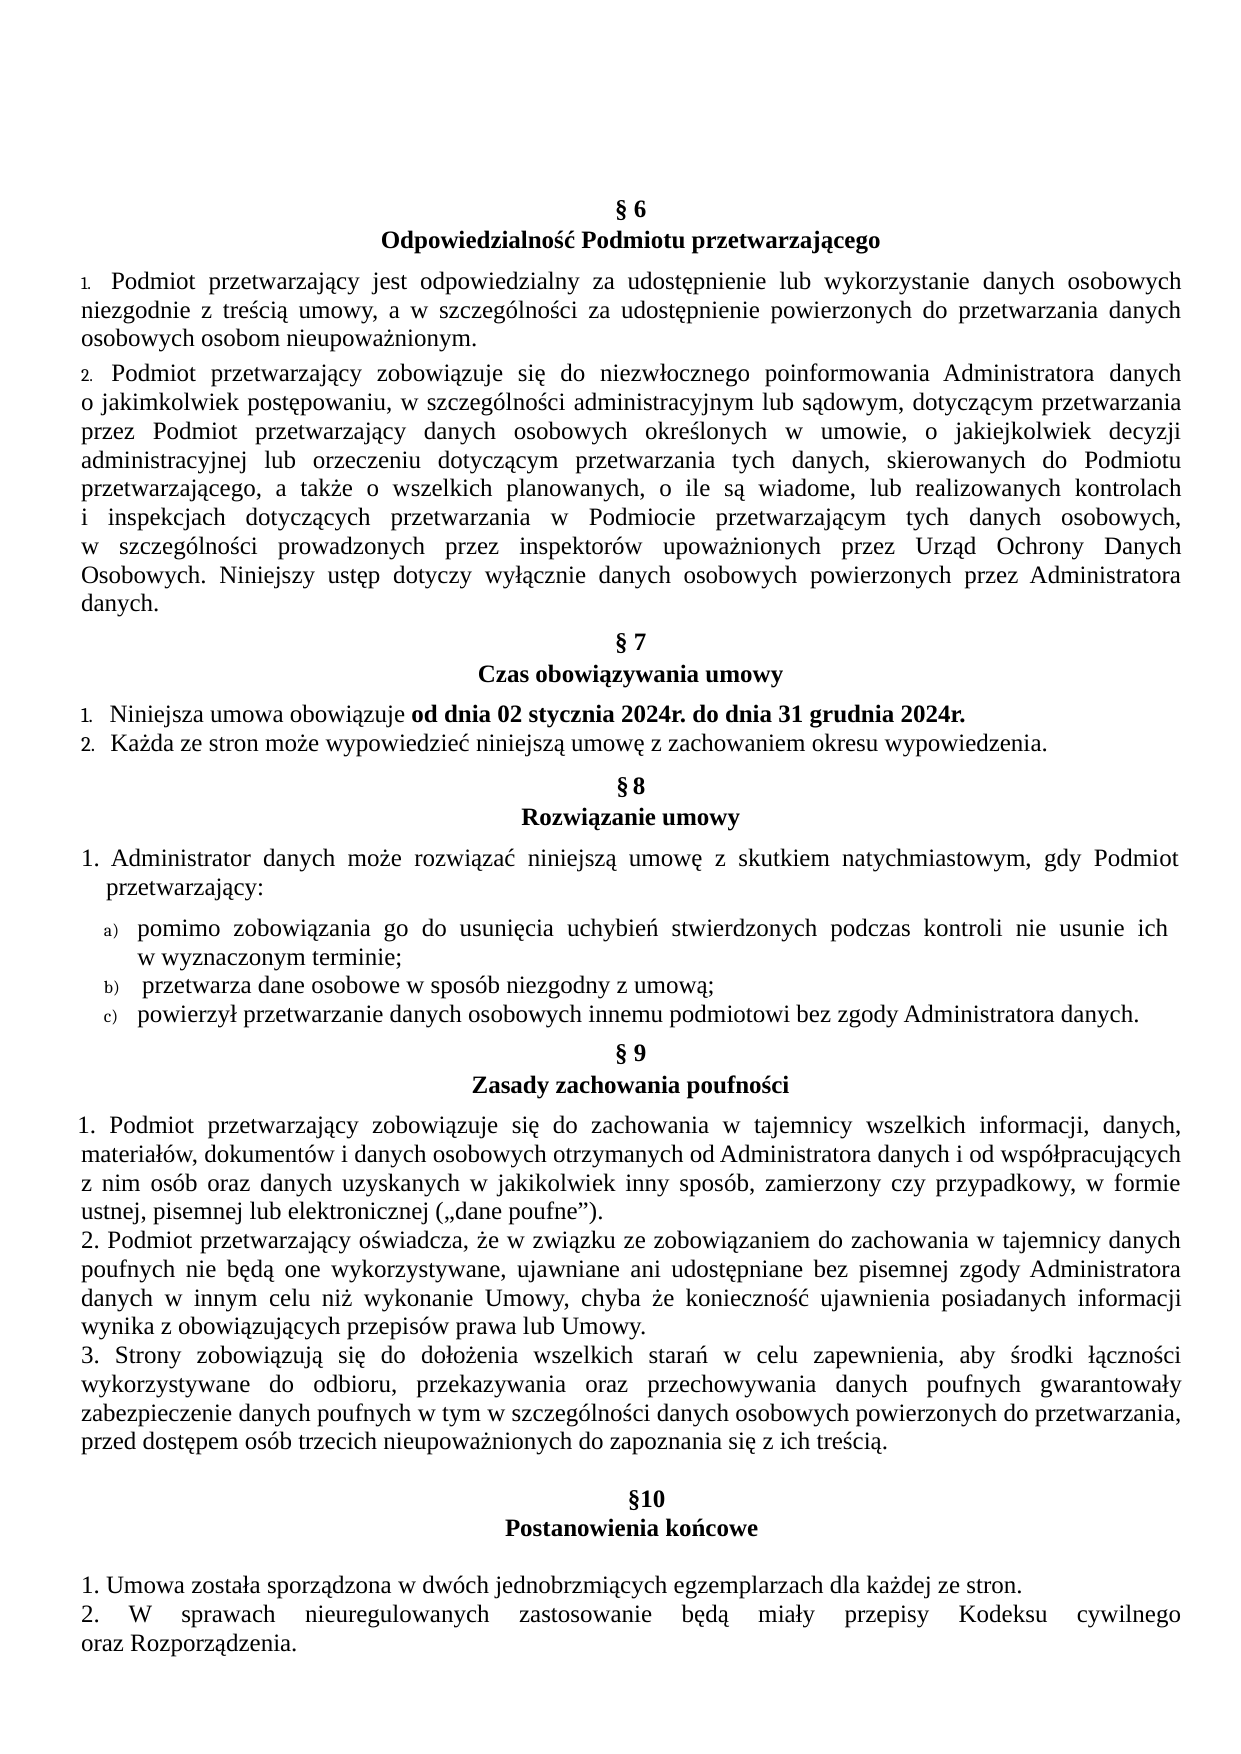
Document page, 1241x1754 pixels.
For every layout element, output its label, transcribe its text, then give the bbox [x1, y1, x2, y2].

text Rozwiązanie umowy [81, 802, 1180, 831]
list Podmiot przetwarzający jest odpowiedzialny za udostępnienie lub wykorzystanie danych osobowych niezgodnie z treścią umowy, a w szczególności za udostępnienie powierzonych do przetwarzania danych osobowych osobom nieupoważnionym. [81, 266, 1182, 352]
text 2. Podmiot przetwarzający oświadcza, że w związku ze zobowiązaniem do zachowania w tajemnicy danych poufnych nie będą one wykorzystywane, ujawniane ani udostępniane bez pisemnej zgody Administratora danych w innym celu niż wykonanie Umowy, chyba że konieczność ujawnienia posiadanych informacji wynika z obowiązujących przepisów prawa lub Umowy. [81, 1225, 1182, 1340]
text § 9 [81, 1038, 1180, 1067]
list powierzył przetwarzanie danych osobowych innemu podmiotowi bez zgody Administratora danych. [104, 999, 1182, 1028]
text §10 [110, 1484, 1182, 1513]
list pomimo zobowiązania go do usunięcia uchybień stwierdzonych podczas kontroli nie usunie ich w wyznaczonym terminie; [104, 913, 1182, 970]
list Każda ze stron może wypowiedzieć niniejszą umowę z zachowaniem okresu wypowiedzenia. [81, 728, 1182, 756]
text § 6 [81, 194, 1180, 223]
text § 7 [81, 627, 1180, 656]
list Niniejsza umowa obowiązuje od dnia 02 stycznia 2024r. do dnia 31 grudnia 2024r. [81, 699, 1182, 728]
list przetwarza dane osobowe w sposób niezgodny z umową; [104, 970, 1182, 999]
text 1. Administrator danych może rozwiązać niniejszą umowę z skutkiem natychmiastowym, gdy Podmiot przetwarzający: [81, 843, 1180, 901]
text 3. Strony zobowiązują się do dołożenia wszelkich starań w celu zapewnienia, aby środki łączności wykorzystywane do odbioru, przekazywania oraz przechowywania danych poufnych gwarantowały zabezpieczenie danych poufnych w tym w szczególności danych osobowych powierzonych do przetwarzania, przed dostępem osób trzecich nieupoważnionych do zapoznania się z ich treścią. [81, 1340, 1182, 1455]
text Postanowienia końcowe [81, 1513, 1182, 1541]
text §8 [81, 771, 1180, 800]
text Zasady zachowania poufności [81, 1070, 1180, 1098]
text 1. Podmiot przetwarzający zobowiązuje się do zachowania w tajemnicy wszelkich informacji, danych, materiałów, dokumentów i danych osobowych otrzymanych od Administratora danych i od współpracujących z nim osób oraz danych uzyskanych w jakikolwiek inny sposób, zamierzony czy przypadkowy, w formie ustnej, pisemnej lub elektronicznej („dane poufne”). [77, 1110, 1182, 1225]
text Odpowiedzialność Podmiotu przetwarzającego [81, 226, 1180, 254]
list Podmiot przetwarzający zobowiązuje się do niezwłocznego poinformowania Administratora danych o jakimkolwiek postępowaniu, w szczególności administracyjnym lub sądowym, dotyczącym przetwarzania przez Podmiot przetwarzający danych osobowych określonych w umowie, o jakiejkolwiek decyzji administracyjnej lub orzeczeniu dotyczącym przetwarzania tych danych, skierowanych do Podmiotu przetwarzającego, a także o wszelkich planowanych, o ile są wiadome, lub realizowanych kontrolach i inspekcjach dotyczących przetwarzania w Podmiocie przetwarzającym tych danych osobowych, w szczególności prowadzonych przez inspektorów upoważnionych przez Urząd Ochrony Danych Osobowych. Niniejszy ustęp dotyczy wyłącznie danych osobowych powierzonych przez Administratora danych. [81, 358, 1182, 617]
text 2. W sprawach nieuregulowanych zastosowanie będą miały przepisy Kodeksu cywilnego oraz Rozporządzenia. [81, 1599, 1182, 1656]
text Czas obowiązywania umowy [81, 659, 1180, 687]
text 1. Umowa została sporządzona w dwóch jednobrzmiących egzemplarzach dla każdej ze stron. [81, 1570, 1182, 1599]
